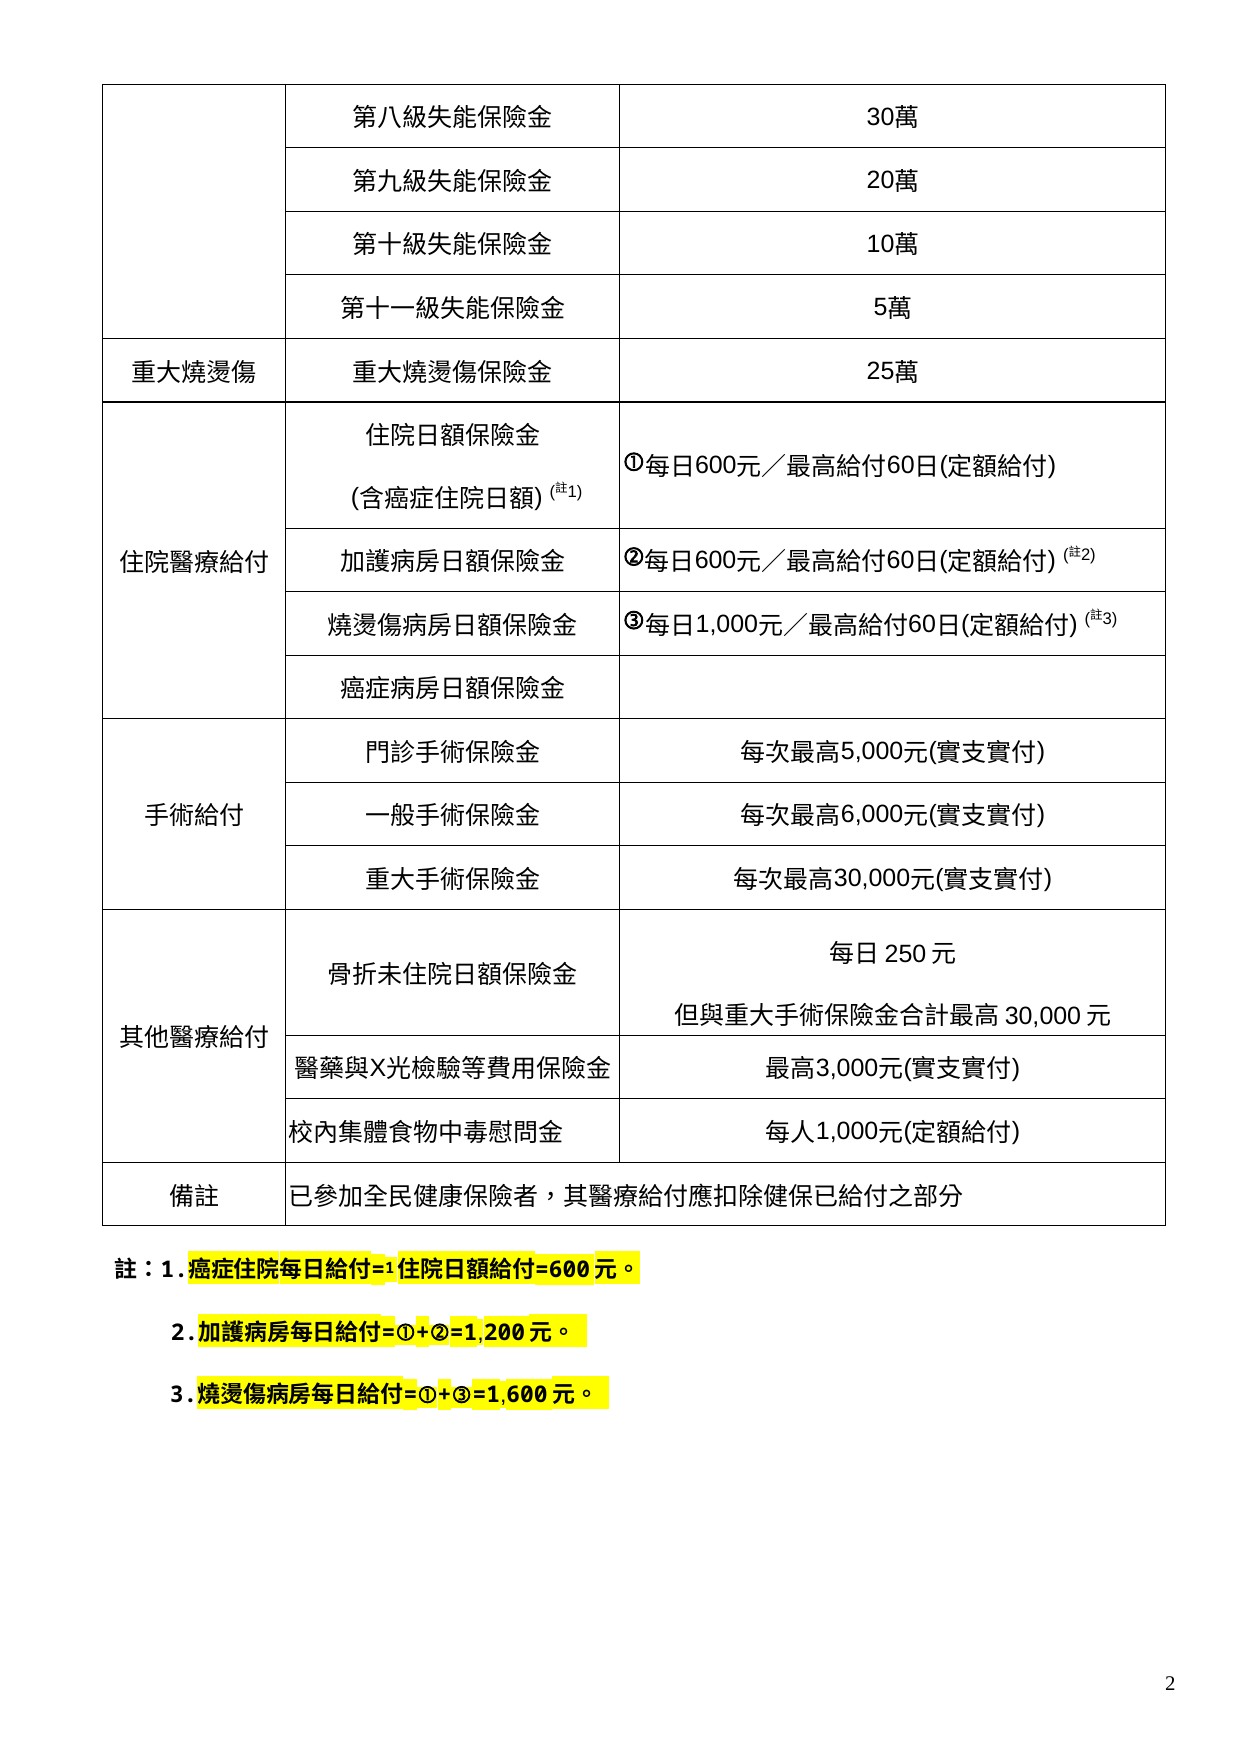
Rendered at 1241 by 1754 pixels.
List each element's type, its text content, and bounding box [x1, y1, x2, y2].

text 3.燒燙傷病房每日給付=+=1,600元。 [114, 1351, 1169, 1414]
table_cell [103, 85, 285, 338]
table_cell [620, 656, 1165, 718]
table_cell 每日250元 但與重大手術保險金合計最高30,000元 [620, 910, 1165, 1035]
table_cell 每人1,000元(定額給付) [620, 1099, 1165, 1162]
table_cell 最高3,000元(實支實付) [620, 1036, 1165, 1098]
table_cell 醫藥與X光檢驗等費用保險金 [286, 1036, 619, 1098]
table_cell 備註 [103, 1163, 285, 1225]
table_cell 25萬 [620, 339, 1165, 401]
table_cell 其他醫療給付 [103, 910, 285, 1162]
table_cell 每日600元／最高給付60日(定額給付) (註2) [620, 529, 1165, 591]
table_cell 校內集體食物中毒慰問金 [286, 1099, 619, 1162]
table_cell 第九級失能保險金 [286, 148, 619, 211]
table_cell 10萬 [620, 212, 1165, 274]
table_cell 第十級失能保險金 [286, 212, 619, 274]
table_cell 每次最高5,000元(實支實付) [620, 719, 1165, 782]
table_cell 第十一級失能保險金 [286, 275, 619, 338]
table_cell 30萬 [620, 85, 1165, 147]
table_cell 已參加全民健康保險者，其醫療給付應扣除健保已給付之部分 [286, 1163, 1165, 1225]
table_cell 重大燒燙傷保險金 [286, 339, 619, 401]
table_cell 癌症病房日額保險金 [286, 656, 619, 718]
table_cell 20萬 [620, 148, 1165, 211]
table_cell 門診手術保險金 [286, 719, 619, 782]
table_cell 一般手術保險金 [286, 783, 619, 845]
table_cell 骨折未住院日額保險金 [286, 910, 619, 1035]
table_cell 5萬 [620, 275, 1165, 338]
table_cell 重大手術保險金 [286, 846, 619, 909]
table_cell 每次最高6,000元(實支實付) [620, 783, 1165, 845]
text 2.加護病房每日給付=+=1,200元。 [116, 1289, 1169, 1351]
table_cell 重大燒燙傷 [103, 339, 285, 401]
table_cell 每日600元／最高給付60日(定額給付) [620, 403, 1165, 527]
table_cell 住院醫療給付 [103, 403, 285, 718]
table_cell 燒燙傷病房日額保險金 [286, 592, 619, 654]
table_cell 每次最高30,000元(實支實付) [620, 846, 1165, 909]
text 註：1.癌症住院每日給付=1住院日額給付=600元。 [114, 1226, 1169, 1289]
table_cell 手術給付 [103, 719, 285, 909]
table_cell 住院日額保險金 (含癌症住院日額) (註1) [286, 403, 619, 527]
table_cell 加護病房日額保險金 [286, 529, 619, 591]
table_cell 每日1,000元／最高給付60日(定額給付) (註3) [620, 592, 1165, 654]
table_cell 第八級失能保險金 [286, 85, 619, 147]
